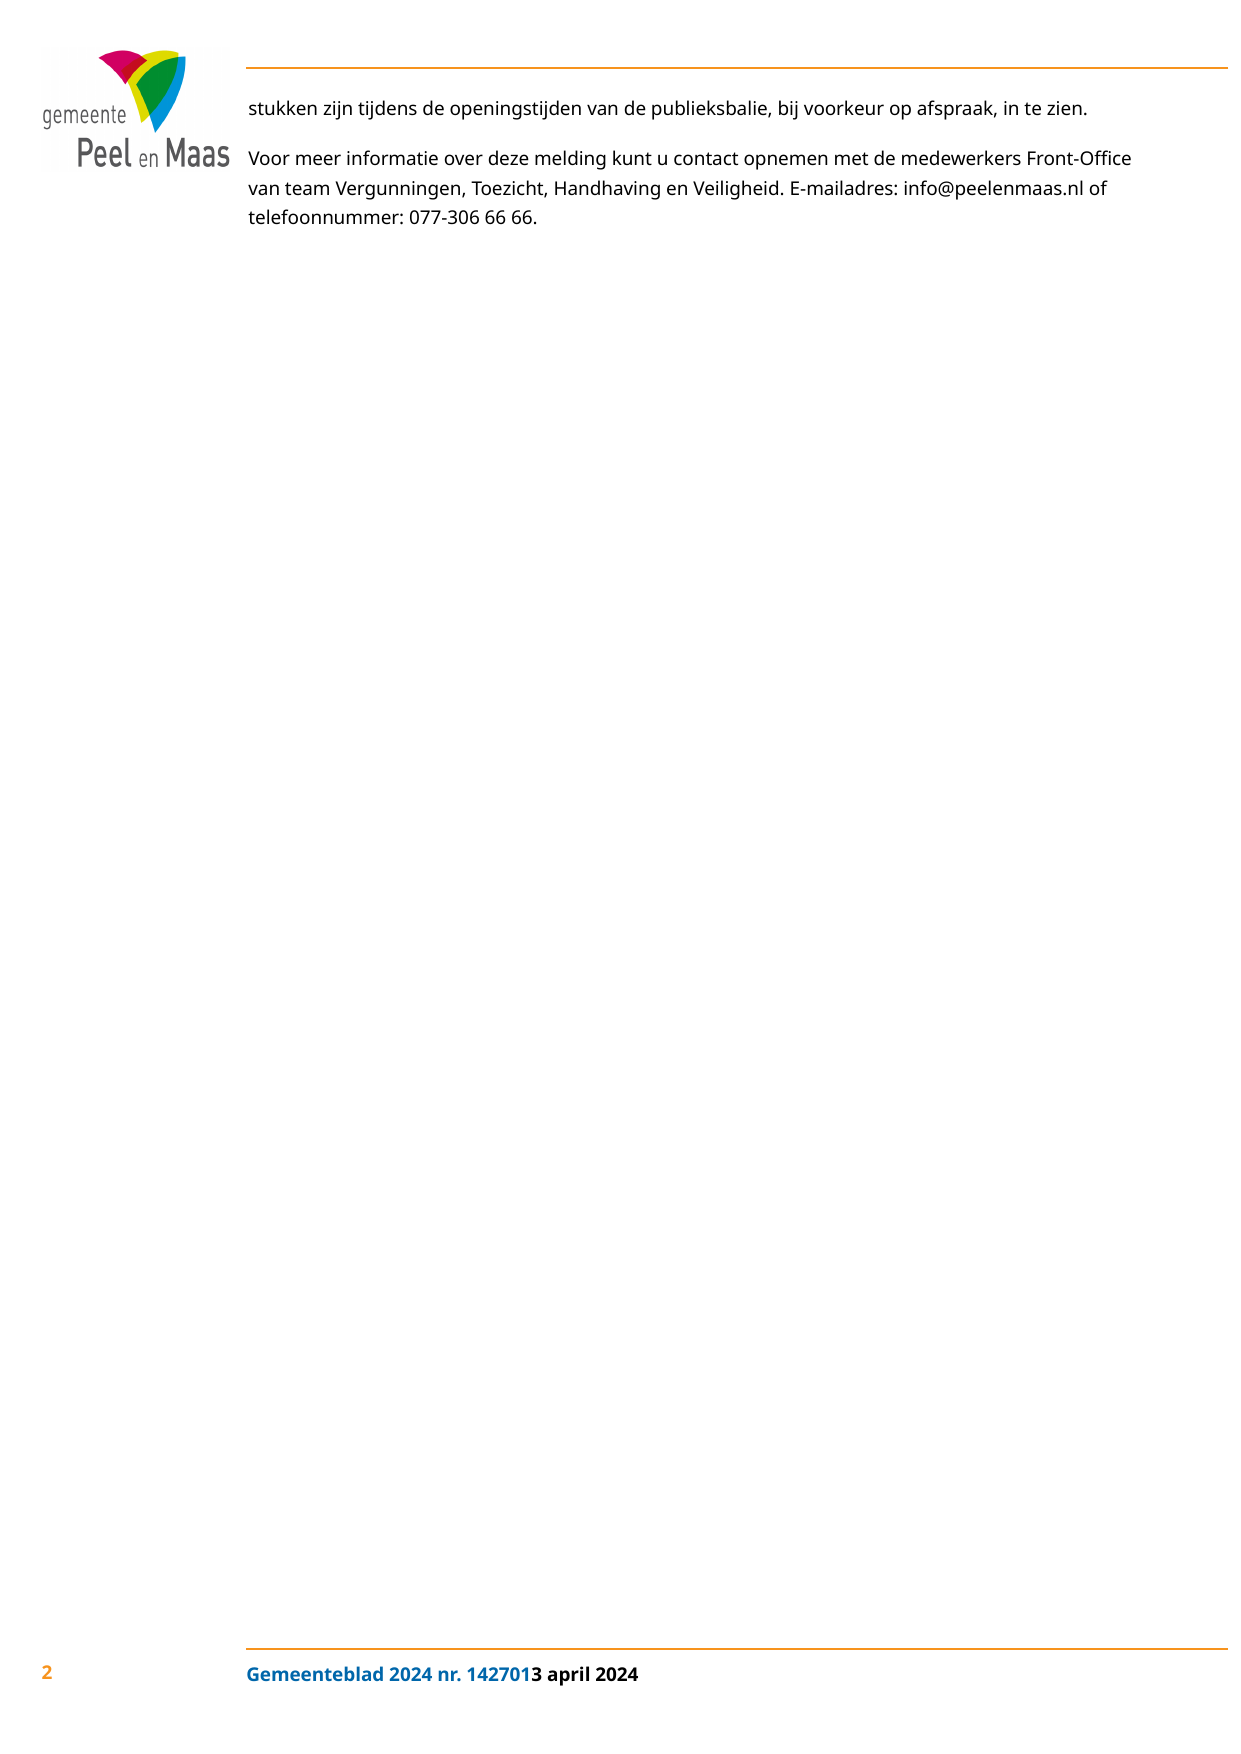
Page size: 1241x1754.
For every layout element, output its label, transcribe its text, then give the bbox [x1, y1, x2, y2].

text Voor meer informatie over deze melding kunt u contact opnemen met de medewerkers Front-Office van team Vergunningen, Toezicht, Handhaving en Veiligheid. E-mailadres: info@peelenmaas.nl of telefoonnummer: 077-306 66 66. [248, 145, 1152, 230]
text stukken zijn tijdens de openingstijden van de publieksbalie, bij voorkeur op afspraak, in te zien. [248, 95, 1152, 121]
picture [41, 47, 231, 172]
